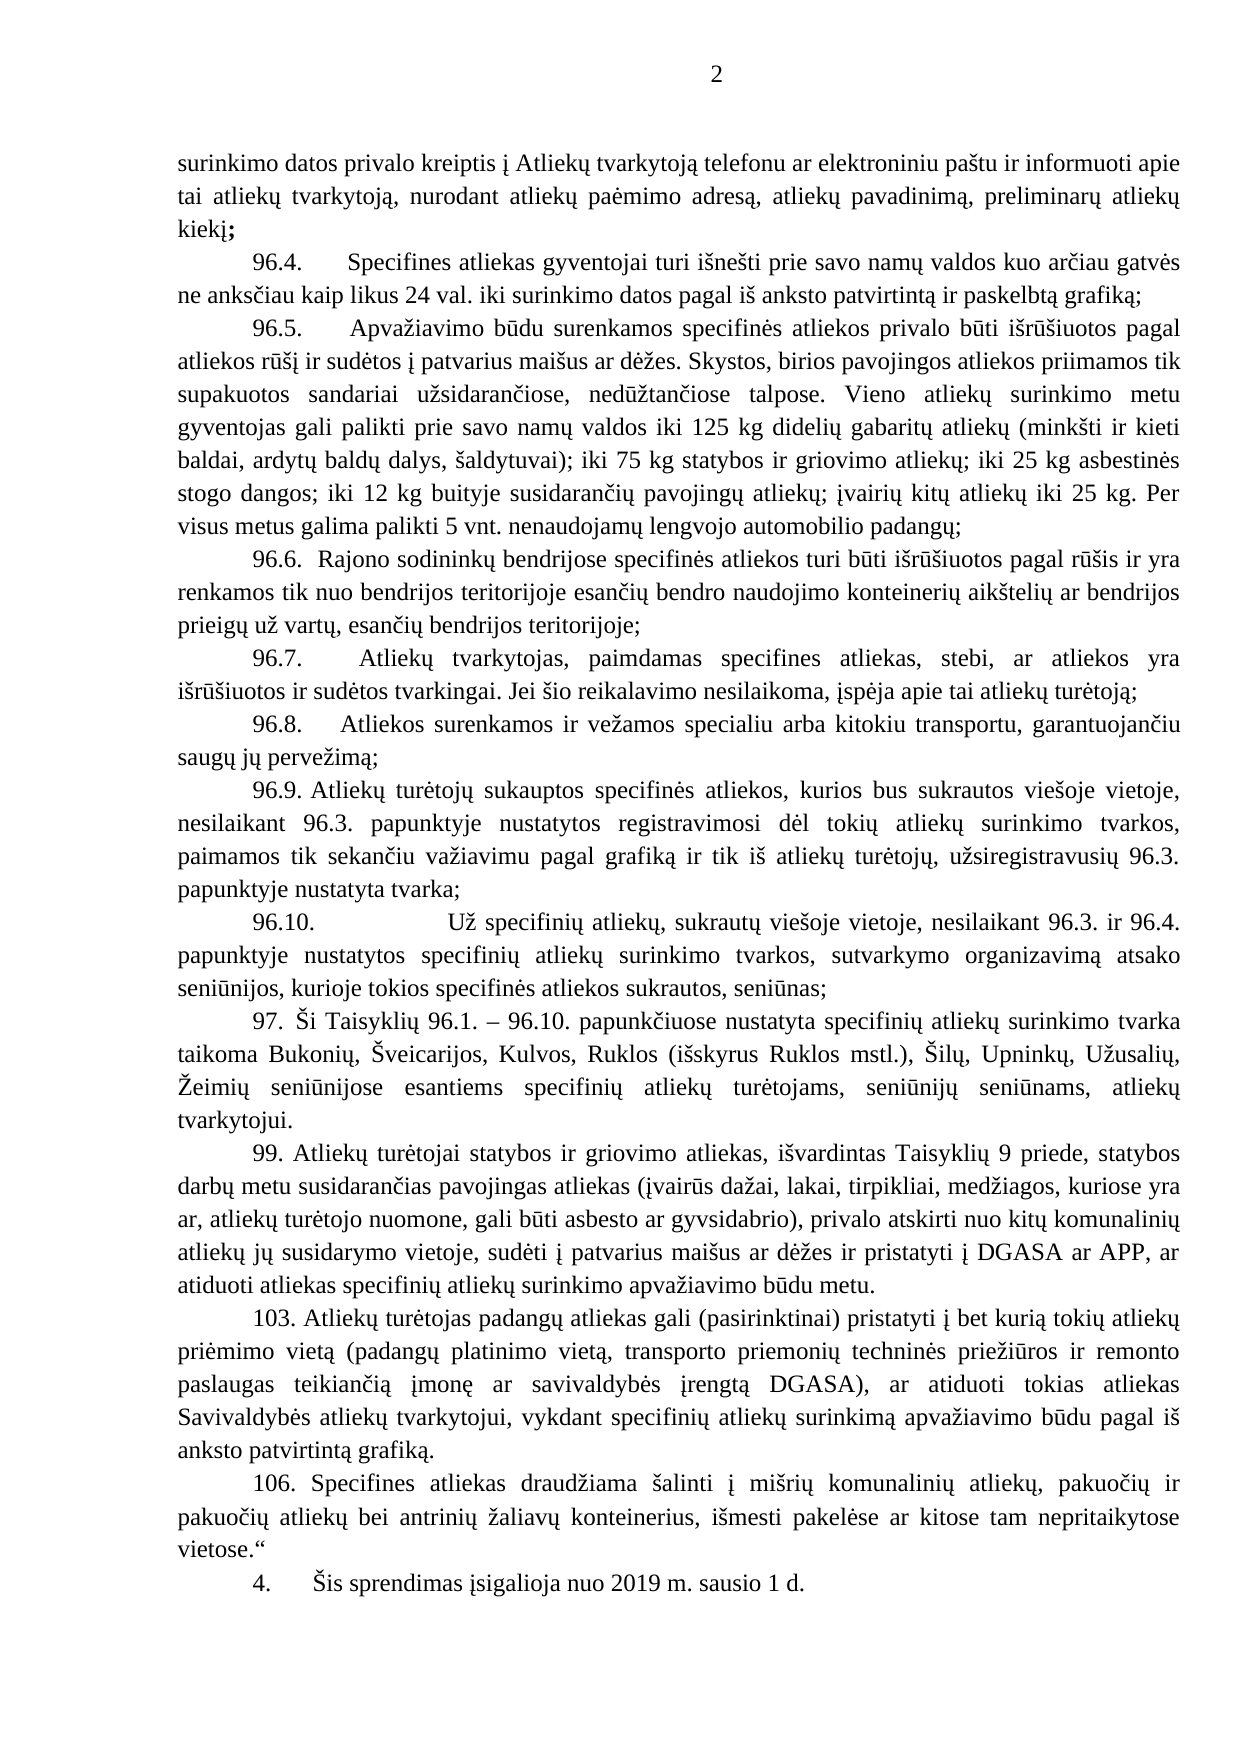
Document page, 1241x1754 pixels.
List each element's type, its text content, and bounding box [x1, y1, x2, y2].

text 99. Atliekų turėtojai statybos ir griovimo atliekas, išvardintas Taisyklių 9 priede, statybos darbų metu susidarančias pavojingas atliekas (įvairūs dažai, lakai, tirpikliai, medžiagos, kuriose yra ar, atliekų turėtojo nuomone, gali būti asbesto ar gyvsidabrio), privalo atskirti nuo kitų komunalinių atliekų jų susidarymo vietoje, sudėti į patvarius maišus ar dėžes ir pristatyti į DGASA ar APP, ar atiduoti atliekas specifinių atliekų surinkimo apvažiavimo būdu metu. [177, 1138, 1181, 1299]
text 96.10. Už specifinių atliekų, sukrautų viešoje vietoje, nesilaikant 96.3. ir 96.4. papunktyje nustatytos specifinių atliekų surinkimo tvarkos, sutvarkymo organizavimą atsako seniūnijos, kurioje tokios specifinės atliekos sukrautos, seniūnas; [177, 907, 1181, 1002]
text 96.8. Atliekos surenkamos ir vežamos specialiu arba kitokiu transportu, garantuojančiu saugų jų pervežimą; [177, 709, 1181, 771]
text 96.6. Rajono sodininkų bendrijose specifinės atliekos turi būti išrūšiuotos pagal rūšis ir yra renkamos tik nuo bendrijos teritorijoje esančių bendro naudojimo konteinerių aikštelių ar bendrijos prieigų už vartų, esančių bendrijos teritorijoje; [177, 544, 1181, 639]
text surinkimo datos privalo kreiptis į Atliekų tvarkytoją telefonu ar elektroniniu paštu ir informuoti apie tai atliekų tvarkytoją, nurodant atliekų paėmimo adresą, atliekų pavadinimą, preliminarų atliekų kiekį; [177, 148, 1181, 242]
text 97. Ši Taisyklių 96.1. – 96.10. papunkčiuose nustatyta specifinių atliekų surinkimo tvarka taikoma Bukonių, Šveicarijos, Kulvos, Ruklos (išskyrus Ruklos mstl.), Šilų, Upninkų, Užusalių, Žeimių seniūnijose esantiems specifinių atliekų turėtojams, seniūnijų seniūnams, atliekų tvarkytojui. [177, 1006, 1181, 1134]
text 103. Atliekų turėtojas padangų atliekas gali (pasirinktinai) pristatyti į bet kurią tokių atliekų priėmimo vietą (padangų platinimo vietą, transporto priemonių techninės priežiūros ir remonto paslaugas teikiančią įmonę ar savivaldybės įrengtą DGASA), ar atiduoti tokias atliekas Savivaldybės atliekų tvarkytojui, vykdant specifinių atliekų surinkimą apvažiavimo būdu pagal iš anksto patvirtintą grafiką. [177, 1303, 1181, 1464]
text 96.5. Apvažiavimo būdu surenkamos specifinės atliekos privalo būti išrūšiuotos pagal atliekos rūšį ir sudėtos į patvarius maišus ar dėžes. Skystos, birios pavojingos atliekos priimamos tik supakuotos sandariai užsidarančiose, nedūžtančiose talpose. Vieno atliekų surinkimo metu gyventojas gali palikti prie savo namų valdos iki 125 kg didelių gabaritų atliekų (minkšti ir kieti baldai, ardytų baldų dalys, šaldytuvai); iki 75 kg statybos ir griovimo atliekų; iki 25 kg asbestinės stogo dangos; iki 12 kg buityje susidarančių pavojingų atliekų; įvairių kitų atliekų iki 25 kg. Per visus metus galima palikti 5 vnt. nenaudojamų lengvojo automobilio padangų; [177, 313, 1181, 540]
text 96.9. Atliekų turėtojų sukauptos specifinės atliekos, kurios bus sukrautos viešoje vietoje, nesilaikant 96.3. papunktyje nustatytos registravimosi dėl tokių atliekų surinkimo tvarkos, paimamos tik sekančiu važiavimu pagal grafiką ir tik iš atliekų turėtojų, užsiregistravusių 96.3. papunktyje nustatyta tvarka; [177, 775, 1181, 903]
text 96.4. Specifines atliekas gyventojai turi išnešti prie savo namų valdos kuo arčiau gatvės ne anksčiau kaip likus 24 val. iki surinkimo datos pagal iš anksto patvirtintą ir paskelbtą grafiką; [177, 247, 1181, 308]
text 96.7. Atliekų tvarkytojas, paimdamas specifines atliekas, stebi, ar atliekos yra išrūšiuotos ir sudėtos tvarkingai. Jei šio reikalavimo nesilaikoma, įspėja apie tai atliekų turėtoją; [177, 643, 1181, 705]
text 4. Šis sprendimas įsigalioja nuo 2019 m. sausio 1 d. [177, 1568, 1181, 1596]
text 106. Specifines atliekas draudžiama šalinti į mišrių komunalinių atliekų, pakuočių ir pakuočių atliekų bei antrinių žaliavų konteinerius, išmesti pakelėse ar kitose tam nepritaikytose vietose.“ [177, 1468, 1181, 1563]
